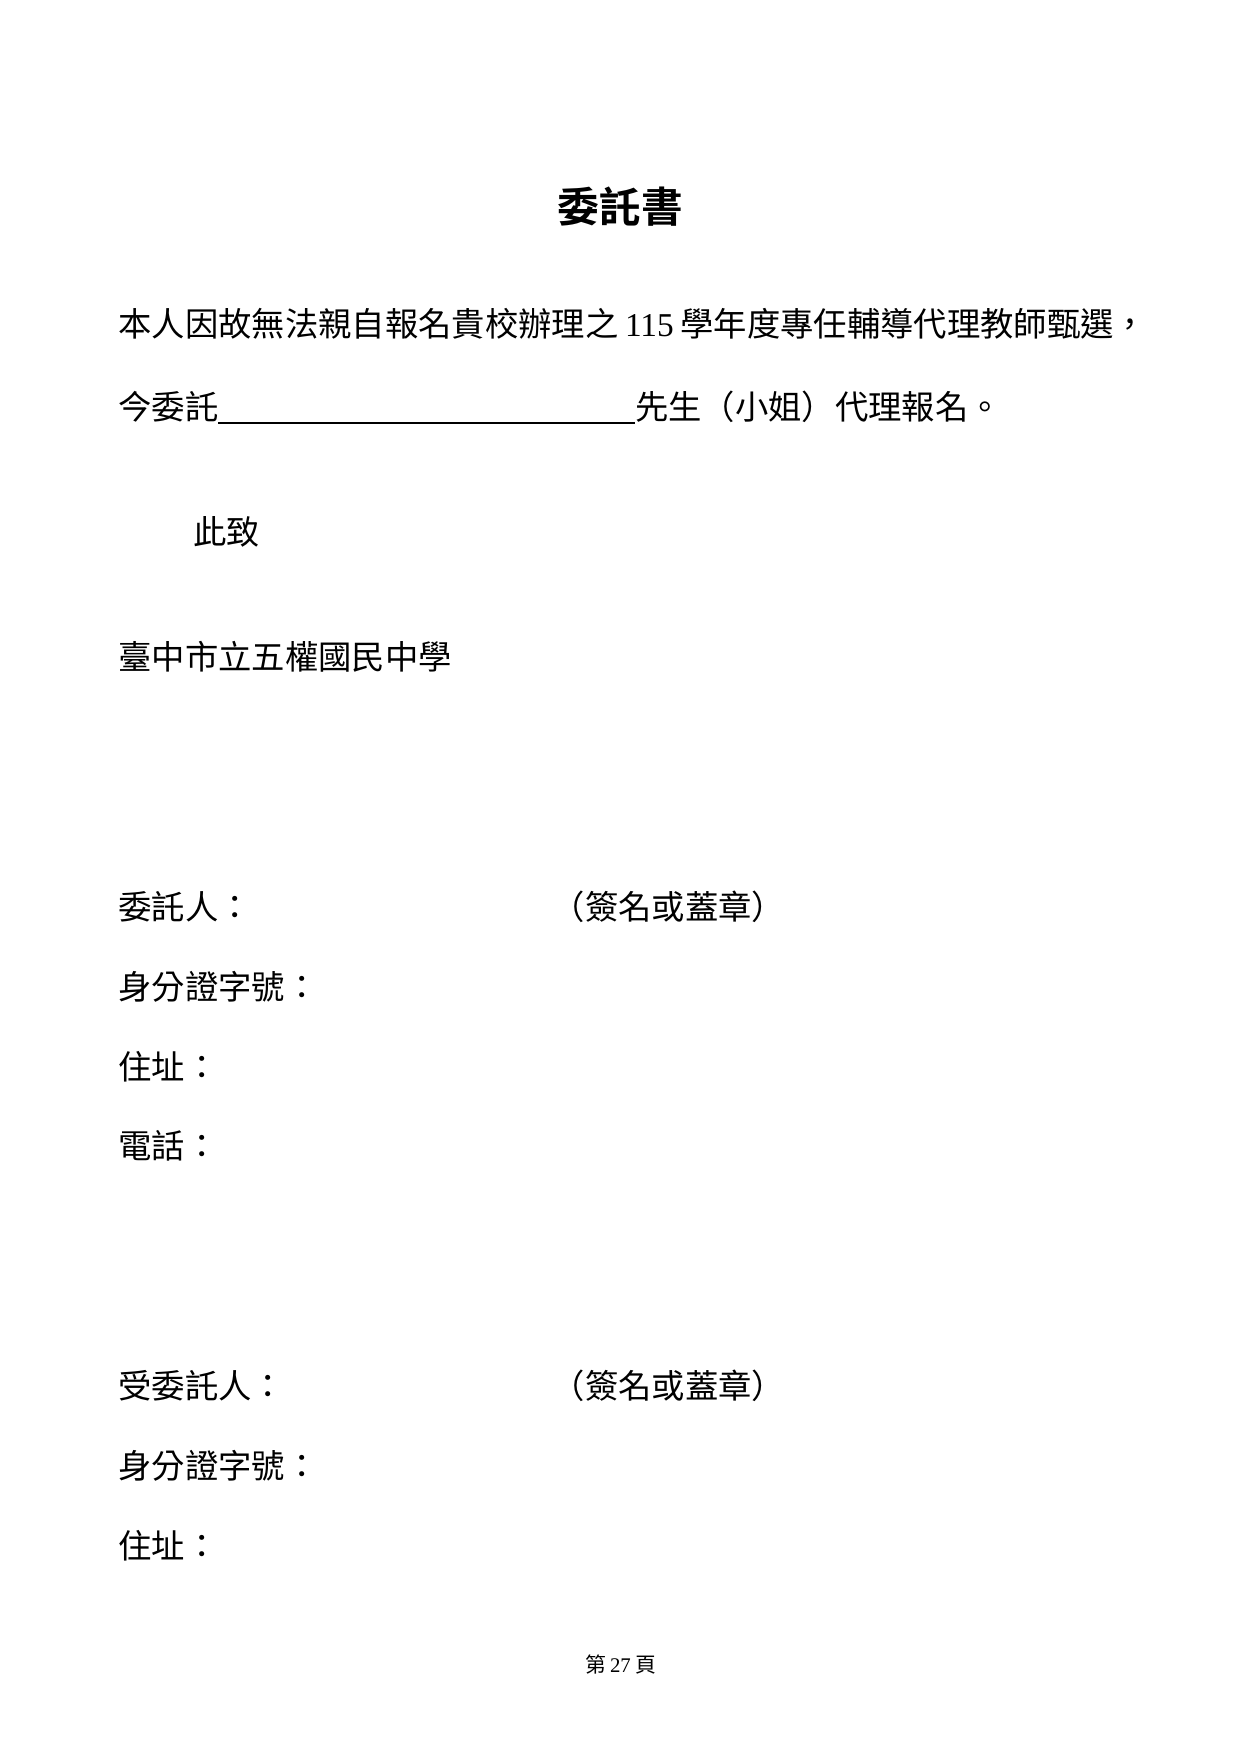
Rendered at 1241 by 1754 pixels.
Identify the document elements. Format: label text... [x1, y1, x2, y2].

text 此致 [118, 488, 1122, 551]
text 今委託 先生（小姐）代理報名。 [118, 363, 1122, 426]
text 住址： [118, 1502, 1122, 1565]
text 臺中市立五權國民中學 [118, 613, 1122, 676]
text 住址： [118, 1023, 1122, 1085]
text 身分證字號： [118, 1422, 1122, 1485]
text 本人因故無法親自報名貴校辦理之115學年度專任輔導代理教師甄選， [118, 280, 1122, 343]
text 委託書 [118, 162, 1122, 225]
text 身分證字號： [118, 943, 1122, 1006]
text 委託人： （簽名或蓋章） [118, 863, 1122, 926]
text 電話： [118, 1103, 1122, 1165]
text 受委託人： （簽名或蓋章） [118, 1342, 1122, 1405]
